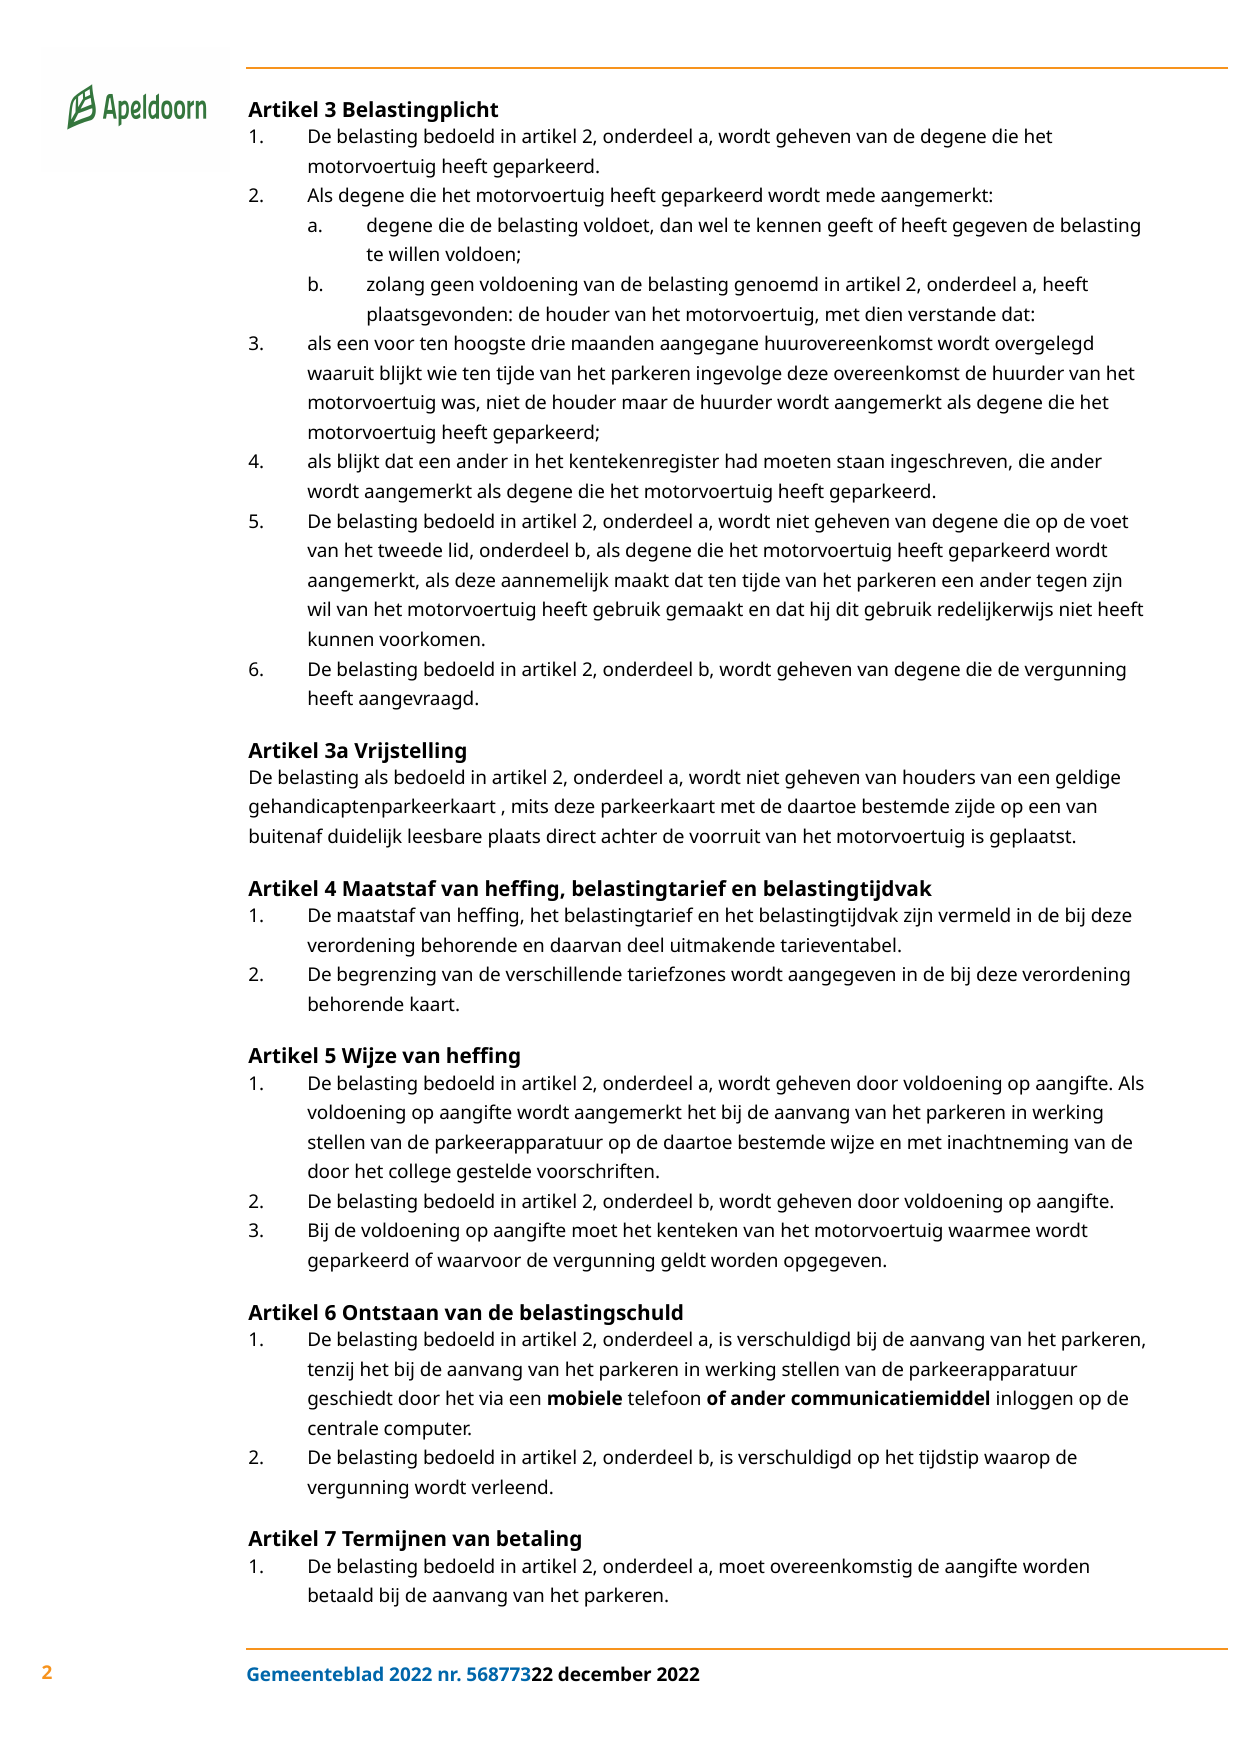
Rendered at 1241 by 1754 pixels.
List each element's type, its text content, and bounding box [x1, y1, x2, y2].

picture [41, 47, 231, 172]
list De belasting bedoeld in artikel 2, onderdeel a, wordt niet geheven van degene die op de voet van het tweede lid, onderdeel b, als degene die het motorvoertuig heeft geparkeerd wordt aangemerkt, als deze aannemelijk maakt dat ten tijde van het parkeren een ander tegen zijn wil van het motorvoertuig heeft gebruik gemaakt en dat hij dit gebruik redelijkerwijs niet heeft kunnen voorkomen. [248, 508, 1152, 652]
list De maatstaf van heffing, het belastingtarief en het belastingtijdvak zijn vermeld in de bij deze verordening behorende en daarvan deel uitmakende tarieventabel. [248, 902, 1152, 957]
text Artikel 3a Vrijstelling [248, 736, 1152, 764]
list De belasting bedoeld in artikel 2, onderdeel a, wordt geheven door voldoening op aangifte. Als voldoening op aangifte wordt aangemerkt het bij de aanvang van het parkeren in werking stellen van de parkeerapparatuur op de daartoe bestemde wijze en met inachtneming van de door het college gestelde voorschriften. [248, 1070, 1152, 1184]
list De belasting bedoeld in artikel 2, onderdeel a, is verschuldigd bij de aanvang van het parkeren, tenzij het bij de aanvang van het parkeren in werking stellen van de parkeerapparatuur geschiedt door het via een mobiele telefoon of ander communicatiemiddel inloggen op de centrale computer. [248, 1326, 1152, 1441]
text Artikel 7 Termijnen van betaling [248, 1524, 1152, 1553]
text De belasting als bedoeld in artikel 2, onderdeel a, wordt niet geheven van houders van een geldige gehandicaptenparkeerkaart , mits deze parkeerkaart met de daartoe bestemde zijde op een van buitenaf duidelijk leesbare plaats direct achter de voorruit van het motorvoertuig is geplaatst. [248, 764, 1152, 849]
list als blijkt dat een ander in het kentekenregister had moeten staan ingeschreven, die ander wordt aangemerkt als degene die het motorvoertuig heeft geparkeerd. [248, 449, 1152, 504]
list als een voor ten hoogste drie maanden aangegane huurovereenkomst wordt overgelegd waaruit blijkt wie ten tijde van het parkeren ingevolge deze overeenkomst de huurder van het motorvoertuig was, niet de houder maar de huurder wordt aangemerkt als degene die het motorvoertuig heeft geparkeerd; [248, 330, 1152, 445]
list Als degene die het motorvoertuig heeft geparkeerd wordt mede aangemerkt: [248, 182, 1152, 208]
list De begrenzing van de verschillende tariefzones wordt aangegeven in de bij deze verordening behorende kaart. [248, 961, 1152, 1017]
list Bij de voldoening op aangifte moet het kenteken van het motorvoertuig waarmee wordt geparkeerd of waarvoor de vergunning geldt worden opgegeven. [248, 1218, 1152, 1273]
text Artikel 3 Belastingplicht [248, 95, 1152, 123]
list De belasting bedoeld in artikel 2, onderdeel a, moet overeenkomstig de aangifte worden betaald bij de aanvang van het parkeren. [248, 1553, 1152, 1608]
list De belasting bedoeld in artikel 2, onderdeel b, wordt geheven van degene die de vergunning heeft aangevraagd. [248, 656, 1152, 711]
list De belasting bedoeld in artikel 2, onderdeel b, wordt geheven door voldoening op aangifte. [248, 1188, 1152, 1214]
list De belasting bedoeld in artikel 2, onderdeel b, is verschuldigd op het tijdstip waarop de vergunning wordt verleend. [248, 1444, 1152, 1500]
text Artikel 6 Ontstaan van de belastingschuld [248, 1298, 1152, 1326]
list De belasting bedoeld in artikel 2, onderdeel a, wordt geheven van de degene die het motorvoertuig heeft geparkeerd. [248, 123, 1152, 178]
text Artikel 5 Wijze van heffing [248, 1041, 1152, 1070]
list zolang geen voldoening van de belasting genoemd in artikel 2, onderdeel a, heeft plaatsgevonden: de houder van het motorvoertuig, met dien verstande dat: [307, 271, 1152, 326]
list degene die de belasting voldoet, dan wel te kennen geeft of heeft gegeven de belasting te willen voldoen; [307, 212, 1152, 267]
text Artikel 4 Maatstaf van heffing, belastingtarief en belastingtijdvak [248, 874, 1152, 902]
